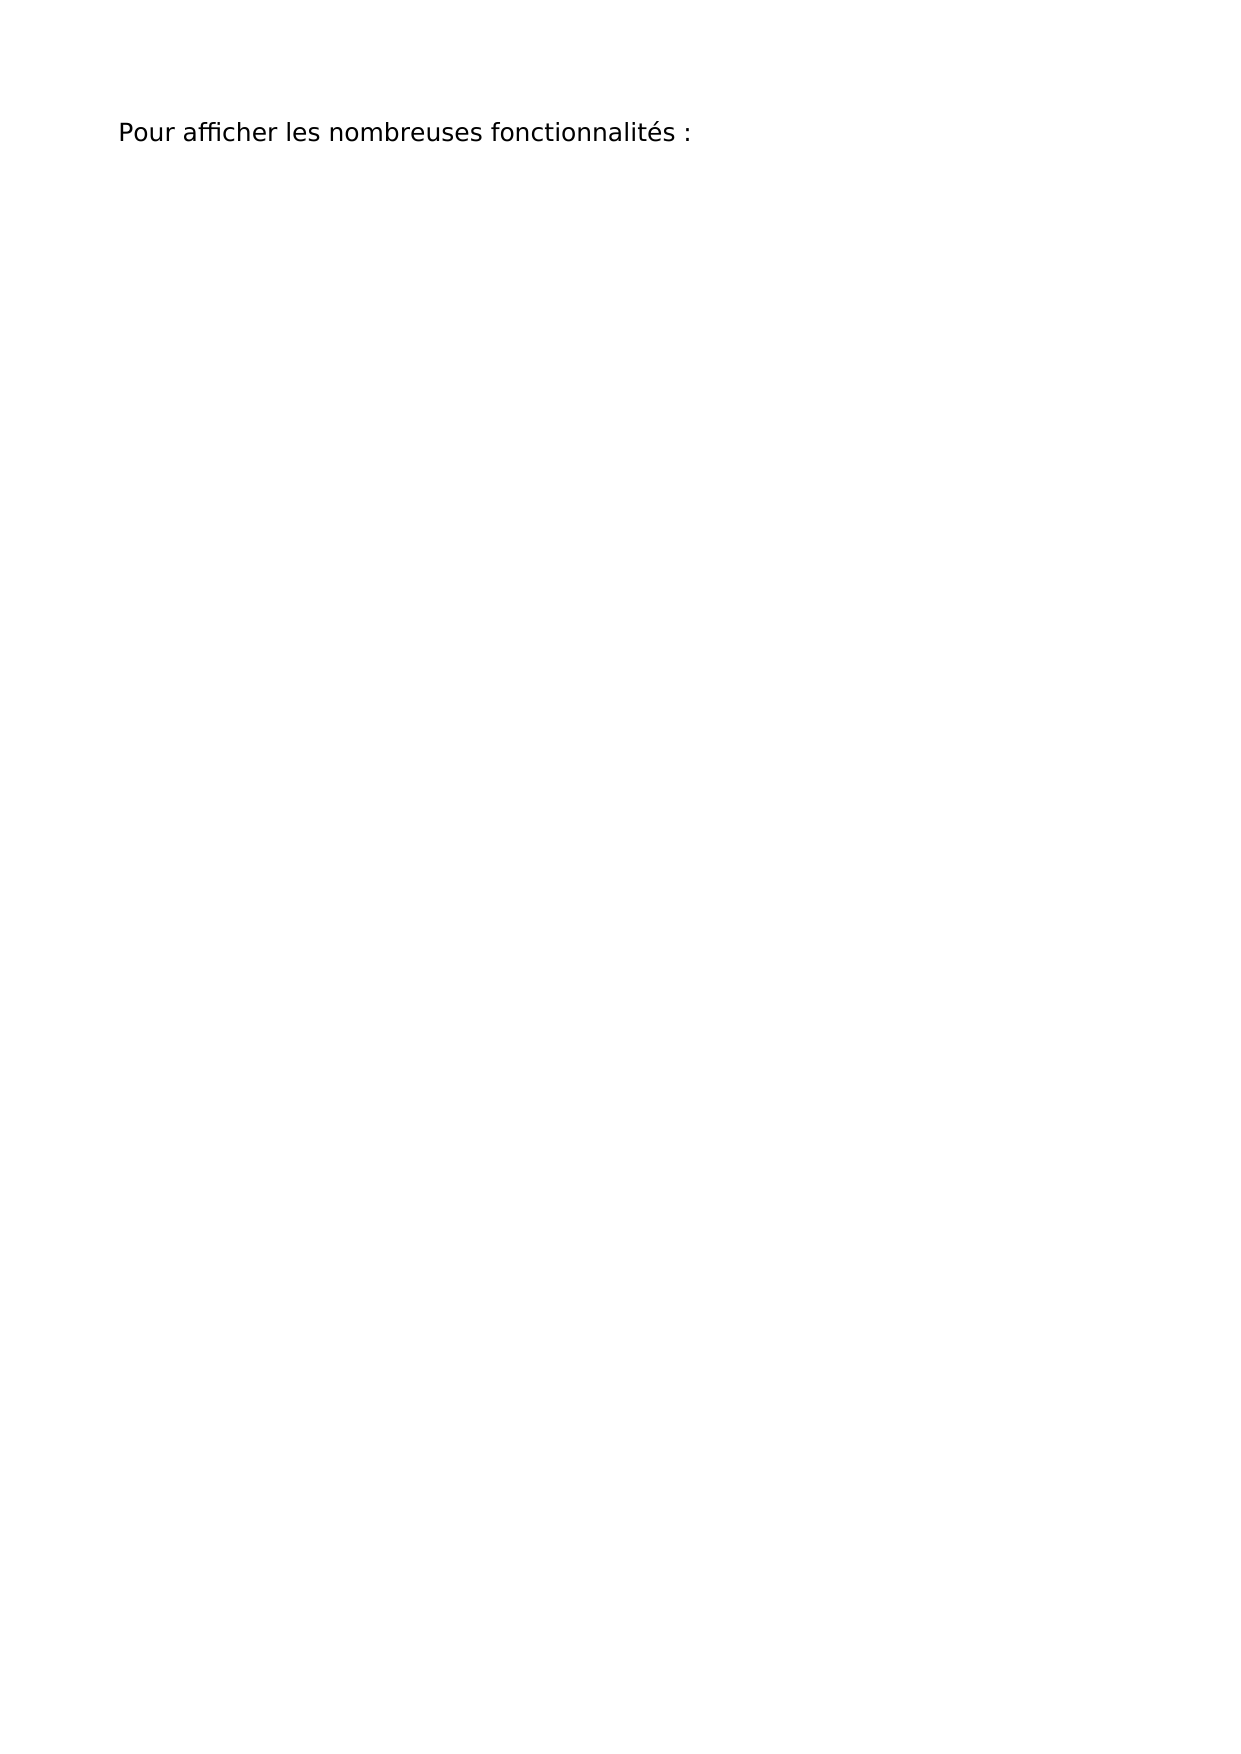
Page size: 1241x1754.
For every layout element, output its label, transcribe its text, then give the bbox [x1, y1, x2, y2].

text Pour afficher les nombreuses fonctionnalités : [118, 118, 1122, 147]
